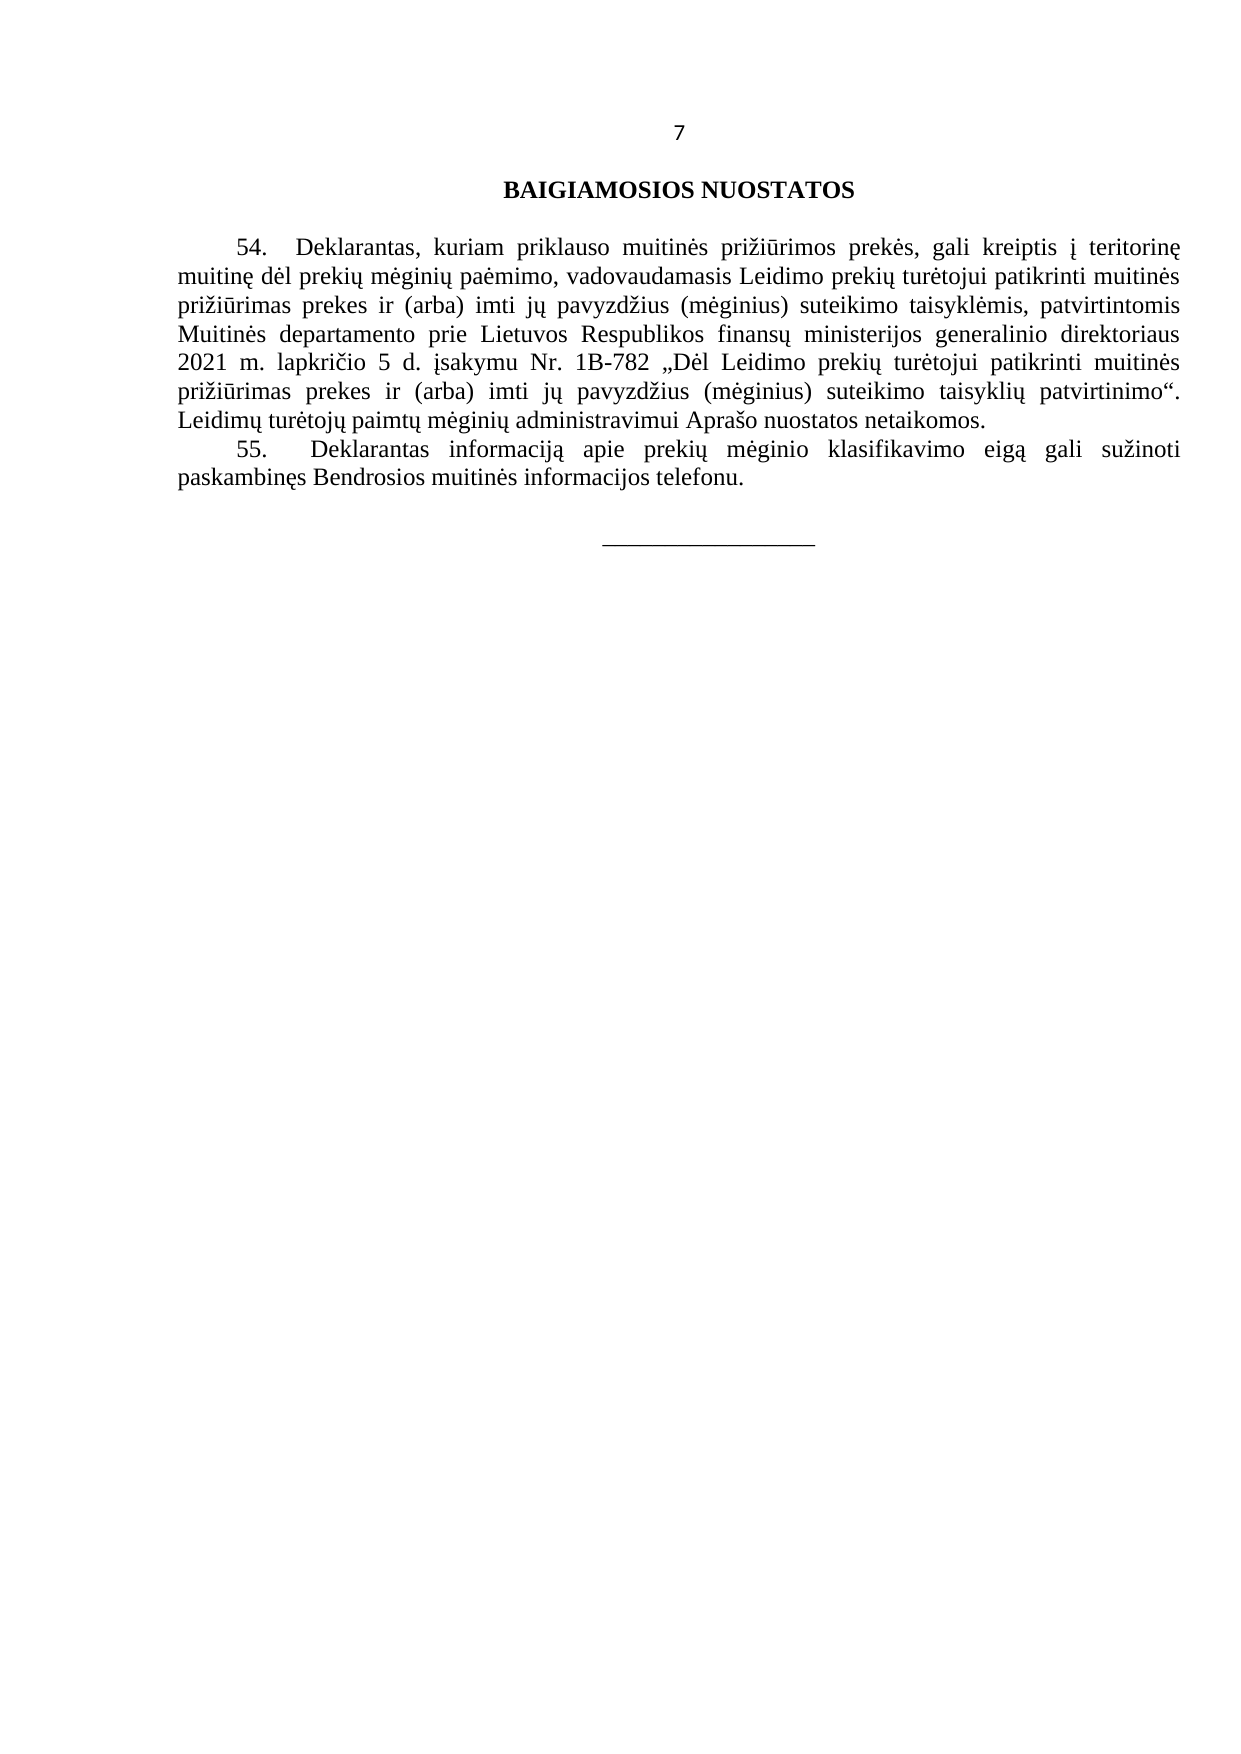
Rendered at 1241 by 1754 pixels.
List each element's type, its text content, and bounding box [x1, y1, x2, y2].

text 55. Deklarantas informaciją apie prekių mėginio klasifikavimo eigą gali sužinoti paskambinęs Bendrosios muitinės informacijos telefonu. [177, 434, 1181, 491]
text _________________ [177, 520, 1181, 549]
text 54. Deklarantas, kuriam priklauso muitinės prižiūrimos prekės, gali kreiptis į teritorinę muitinę dėl prekių mėginių paėmimo, vadovaudamasis Leidimo prekių turėtojui patikrinti muitinės prižiūrimas prekes ir (arba) imti jų pavyzdžius (mėginius) suteikimo taisyklėmis, patvirtintomis Muitinės departamento prie Lietuvos Respublikos finansų ministerijos generalinio direktoriaus 2021 m. lapkričio 5 d. įsakymu Nr. 1B-782 „Dėl Leidimo prekių turėtojui patikrinti muitinės prižiūrimas prekes ir (arba) imti jų pavyzdžius (mėginius) suteikimo taisyklių patvirtinimo“. Leidimų turėtojų paimtų mėginių administravimui Aprašo nuostatos netaikomos. [177, 232, 1181, 434]
text BAIGIAMOSIOS NUOSTATOS [177, 175, 1181, 204]
